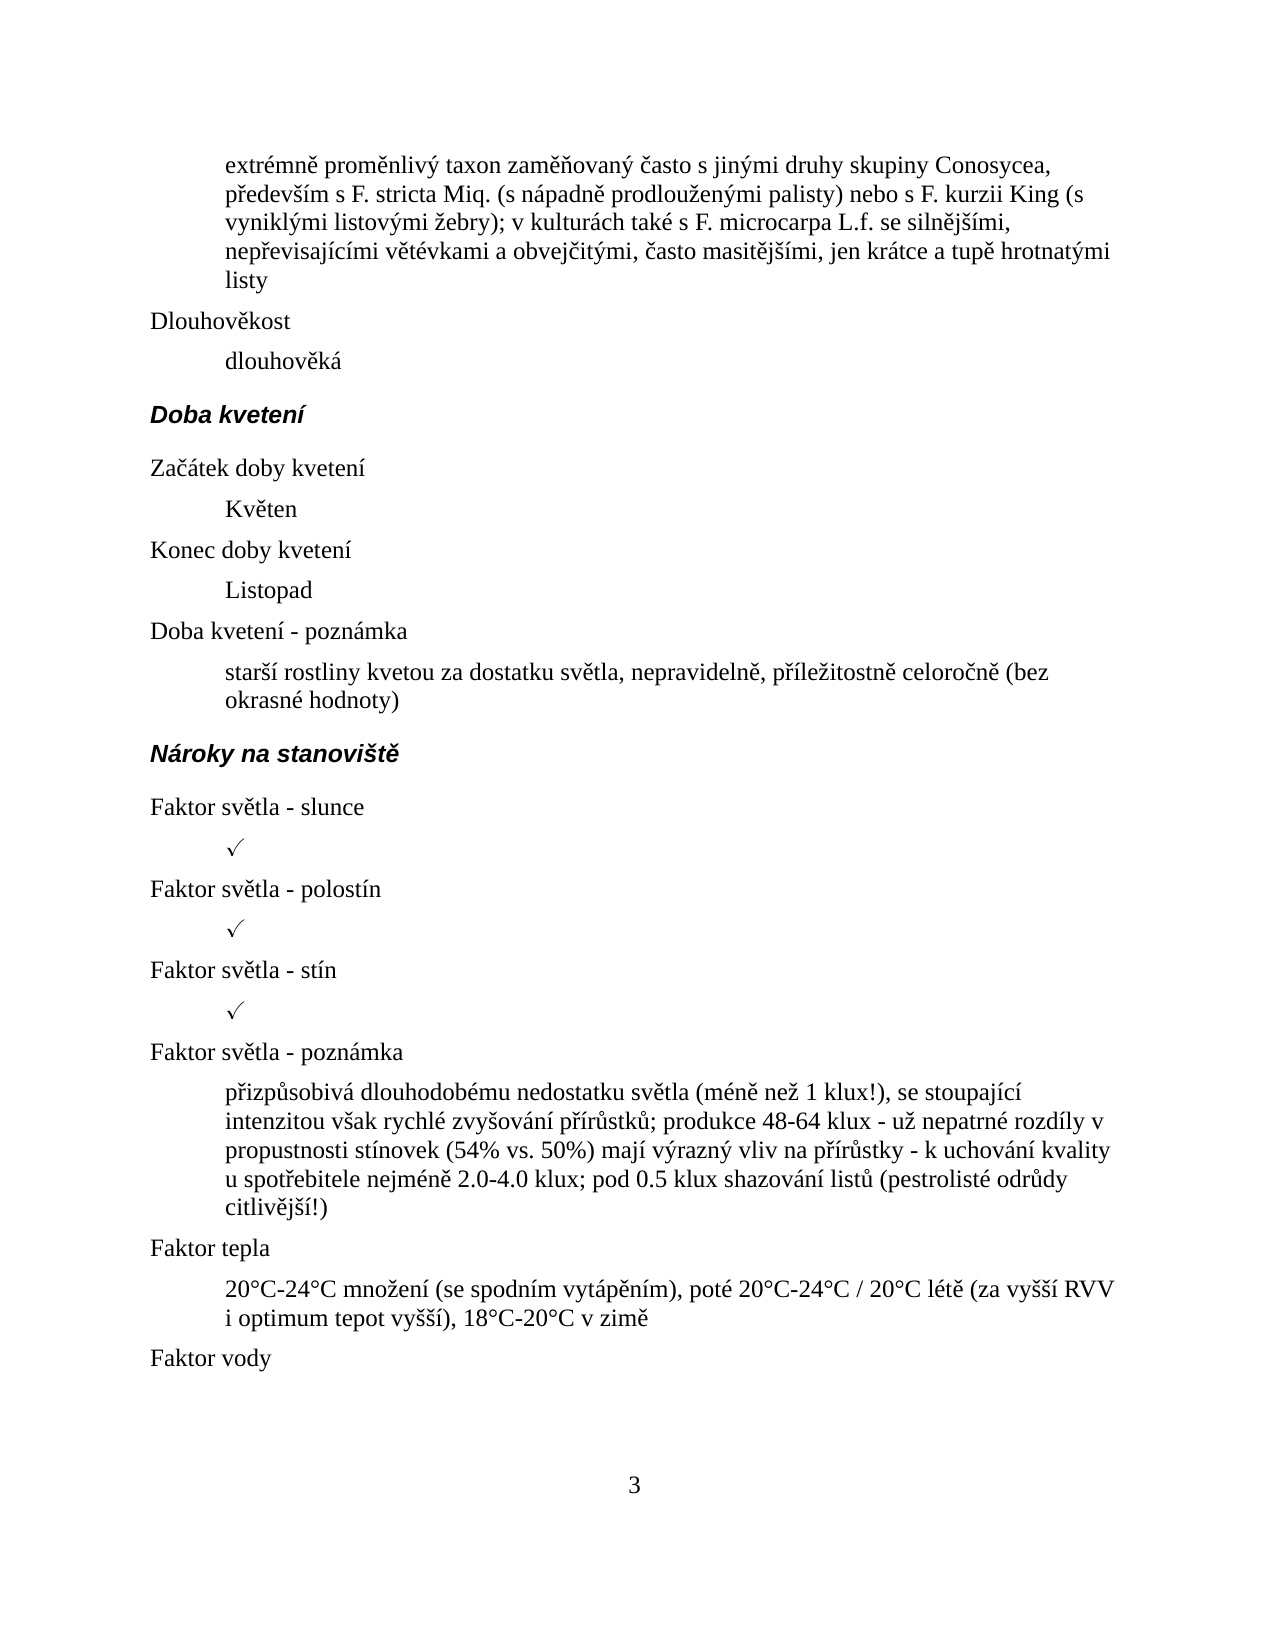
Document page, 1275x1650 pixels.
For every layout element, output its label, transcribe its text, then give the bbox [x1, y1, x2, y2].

text ✓ [225, 914, 1125, 943]
text ✓ [225, 833, 1125, 862]
text Konec doby kvetení [150, 535, 1125, 563]
text extrémně proměnlivý taxon zaměňovaný často s jinými druhy skupiny Conosycea, především s F. stricta Miq. (s nápadně prodlouženými palisty) nebo s F. kurzii King (s vyniklými listovými žebry); v kulturách také s F. microcarpa L.f. se silnějšími, nepřevisajícími větévkami a obvejčitými, často masitějšími, jen krátce a tupě hrotnatými listy [225, 150, 1125, 294]
text Začátek doby kvetení [150, 453, 1125, 482]
text Doba kvetení - poznámka [150, 616, 1125, 645]
text ✓ [225, 996, 1125, 1025]
text 20°C-24°C množení (se spodním vytápěním), poté 20°C-24°C / 20°C létě (za vyšší RVV i optimum tepot vyšší), 18°C-20°C v zimě [225, 1274, 1125, 1331]
text Dlouhověkost [150, 306, 1125, 334]
subtitle Doba kvetení [150, 400, 1125, 429]
text Faktor vody [150, 1343, 1125, 1372]
text Listopad [225, 575, 1125, 604]
text dlouhověká [225, 346, 1125, 375]
text Faktor světla - poznámka [150, 1037, 1125, 1066]
text Faktor tepla [150, 1233, 1125, 1262]
subtitle Nároky na stanoviště [150, 739, 1125, 768]
text Květen [225, 494, 1125, 523]
text starší rostliny kvetou za dostatku světla, nepravidelně, příležitostně celoročně (bez okrasné hodnoty) [225, 657, 1125, 714]
text přizpůsobivá dlouhodobému nedostatku světla (méně než 1 klux!), se stoupající intenzitou však rychlé zvyšování přírůstků; produkce 48-64 klux - už nepatrné rozdíly v propustnosti stínovek (54% vs. 50%) mají výrazný vliv na přírůstky - k uchování kvality u spotřebitele nejméně 2.0-4.0 klux; pod 0.5 klux shazování listů (pestrolisté odrůdy citlivější!) [225, 1077, 1125, 1221]
text Faktor světla - slunce [150, 792, 1125, 821]
text Faktor světla - stín [150, 955, 1125, 984]
text Faktor světla - polostín [150, 874, 1125, 903]
